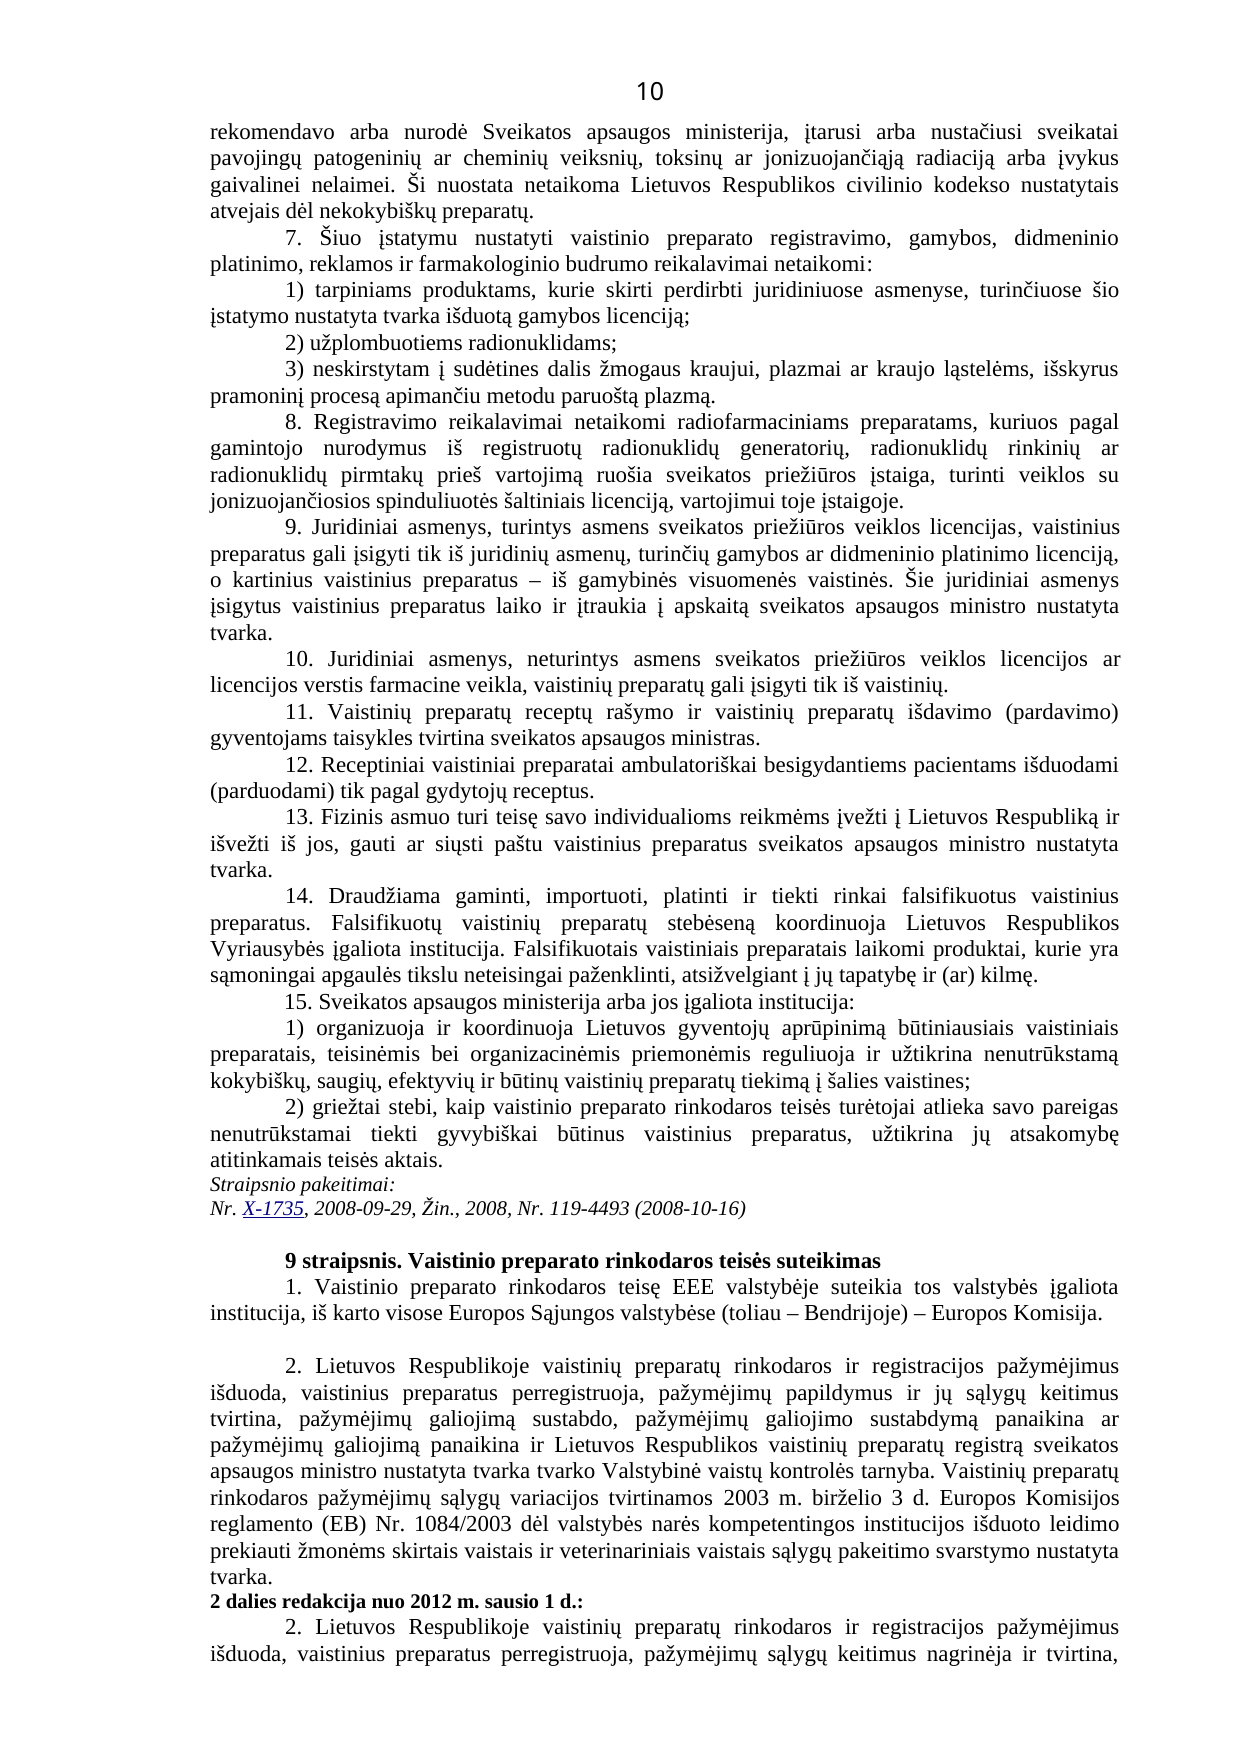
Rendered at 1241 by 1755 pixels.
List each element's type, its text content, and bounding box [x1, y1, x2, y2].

text Straipsnio pakeitimai: [210, 1172, 1120, 1196]
text rekomendavo arba nurodė Sveikatos apsaugos ministerija, įtarusi arba nustačiusi sveikatai pavojingų patogeninių ar cheminių veiksnių, toksinų ar jonizuojančiąją radiaciją arba įvykus gaivalinei nelaimei. Ši nuostata netaikoma Lietuvos Respublikos civilinio kodekso nustatytais atvejais dėl nekokybiškų preparatų. [210, 118, 1120, 223]
text 9 straipsnis. Vaistinio preparato rinkodaros teisės suteikimas [210, 1247, 1120, 1273]
text 12. Receptiniai vaistiniai preparatai ambulatoriškai besigydantiems pacientams išduodami (parduodami) tik pagal gydytojų receptus. [210, 751, 1120, 803]
text 1) tarpiniams produktams, kurie skirti perdirbti juridiniuose asmenyse, turinčiuose šio įstatymo nustatyta tvarka išduotą gamybos licenciją; [210, 276, 1120, 329]
text 3) neskirstytam į sudėtines dalis žmogaus kraujui, plazmai ar kraujo ląstelėms, išskyrus pramoninį procesą apimančiu metodu paruoštą plazmą. [210, 355, 1120, 408]
text 2. Lietuvos Respublikoje vaistinių preparatų rinkodaros ir registracijos pažymėjimus išduoda, vaistinius preparatus perregistruoja, pažymėjimų sąlygų keitimus nagrinėja ir tvirtina, [210, 1613, 1120, 1666]
text 2 dalies redakcija nuo 2012 m. sausio 1 d.: [210, 1589, 1120, 1613]
text 8. Registravimo reikalavimai netaikomi radiofarmaciniams preparatams, kuriuos pagal gamintojo nurodymus iš registruotų radionuklidų generatorių, radionuklidų rinkinių ar radionuklidų pirmtakų prieš vartojimą ruošia sveikatos priežiūros įstaiga, turinti veiklos su jonizuojančiosios spinduliuotės šaltiniais licenciją, vartojimui toje įstaigoje. [210, 408, 1120, 513]
text 11. Vaistinių preparatų receptų rašymo ir vaistinių preparatų išdavimo (pardavimo) gyventojams taisykles tvirtina sveikatos apsaugos ministras. [210, 698, 1120, 751]
text 14. Draudžiama gaminti, importuoti, platinti ir tiekti rinkai falsifikuotus vaistinius preparatus. Falsifikuotų vaistinių preparatų stebėseną koordinuoja Lietuvos Respublikos Vyriausybės įgaliota institucija. Falsifikuotais vaistiniais preparatais laikomi produktai, kurie yra sąmoningai apgaulės tikslu neteisingai paženklinti, atsižvelgiant į jų tapatybę ir (ar) kilmę. [210, 882, 1120, 988]
text 1. Vaistinio preparato rinkodaros teisę EEE valstybėje suteikia tos valstybės įgaliota institucija, iš karto visose Europos Sąjungos valstybėse (toliau – Bendrijoje) – Europos Komisija. [210, 1273, 1120, 1326]
text 2) griežtai stebi, kaip vaistinio preparato rinkodaros teisės turėtojai atlieka savo pareigas nenutrūkstamai tiekti gyvybiškai būtinus vaistinius preparatus, užtikrina jų atsakomybę atitinkamais teisės aktais. [210, 1093, 1120, 1172]
text 13. Fizinis asmuo turi teisę savo individualioms reikmėms įvežti į Lietuvos Respubliką ir išvežti iš jos, gauti ar siųsti paštu vaistinius preparatus sveikatos apsaugos ministro nustatyta tvarka. [210, 803, 1120, 882]
text 15. Sveikatos apsaugos ministerija arba jos įgaliota institucija: [210, 988, 1120, 1014]
text 10. Juridiniai asmenys, neturintys asmens sveikatos priežiūros veiklos licencijos ar licencijos verstis farmacine veikla, vaistinių preparatų gali įsigyti tik iš vaistinių. [210, 645, 1120, 698]
text 9. Juridiniai asmenys, turintys asmens sveikatos priežiūros veiklos licencijas, vaistinius preparatus gali įsigyti tik iš juridinių asmenų, turinčių gamybos ar didmeninio platinimo licenciją, o kartinius vaistinius preparatus – iš gamybinės visuomenės vaistinės. Šie juridiniai asmenys įsigytus vaistinius preparatus laiko ir įtraukia į apskaitą sveikatos apsaugos ministro nustatyta tvarka. [210, 513, 1120, 645]
text 2. Lietuvos Respublikoje vaistinių preparatų rinkodaros ir registracijos pažymėjimus išduoda, vaistinius preparatus perregistruoja, pažymėjimų papildymus ir jų sąlygų keitimus tvirtina, pažymėjimų galiojimą sustabdo, pažymėjimų galiojimo sustabdymą panaikina ar pažymėjimų galiojimą panaikina ir Lietuvos Respublikos vaistinių preparatų registrą sveikatos apsaugos ministro nustatyta tvarka tvarko Valstybinė vaistų kontrolės tarnyba. Vaistinių preparatų rinkodaros pažymėjimų sąlygų variacijos tvirtinamos 2003 m. birželio 3 d. Europos Komisijos reglamento (EB) Nr. 1084/2003 dėl valstybės narės kompetentingos institucijos išduoto leidimo prekiauti žmonėms skirtais vaistais ir veterinariniais vaistais sąlygų pakeitimo svarstymo nustatyta tvarka. [210, 1352, 1120, 1589]
text 1) organizuoja ir koordinuoja Lietuvos gyventojų aprūpinimą būtiniausiais vaistiniais preparatais, teisinėmis bei organizacinėmis priemonėmis reguliuoja ir užtikrina nenutrūkstamą kokybiškų, saugių, efektyvių ir būtinų vaistinių preparatų tiekimą į šalies vaistines; [210, 1014, 1120, 1093]
text Nr. X-1735, 2008-09-29, Žin., 2008, Nr. 119-4493 (2008-10-16) [210, 1196, 1120, 1220]
text 7. Šiuo įstatymu nustatyti vaistinio preparato registravimo, gamybos, didmeninio platinimo, reklamos ir farmakologinio budrumo reikalavimai netaikomi: [210, 223, 1120, 276]
text 2) užplombuotiems radionuklidams; [210, 329, 1120, 355]
